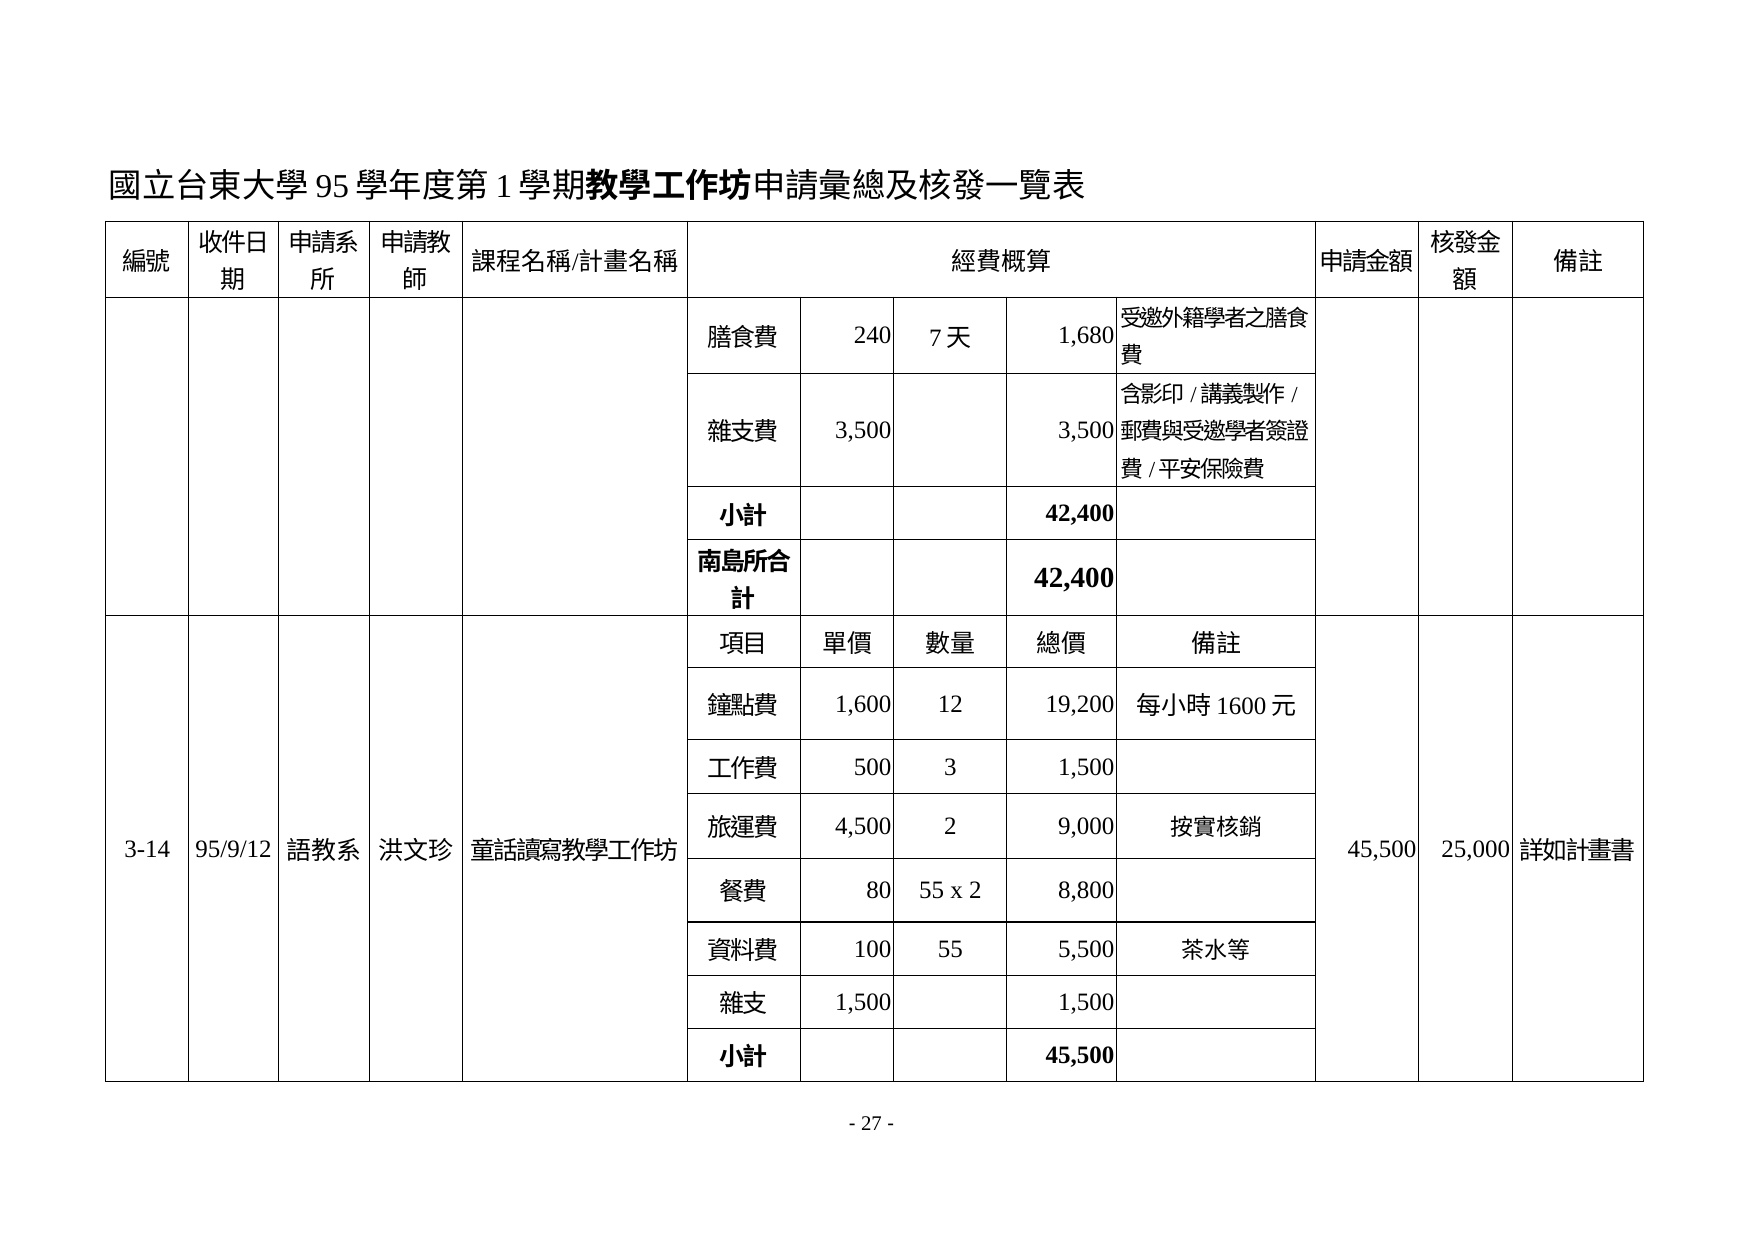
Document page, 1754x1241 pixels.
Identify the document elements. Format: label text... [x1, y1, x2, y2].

table_cell [1117, 540, 1315, 615]
table_cell 旅運費 [688, 794, 800, 857]
table_cell 南島所合計 [688, 540, 800, 615]
table_cell [279, 298, 369, 615]
table_cell [370, 298, 462, 615]
table_cell 按實核銷 [1117, 794, 1315, 857]
table_cell 工作費 [688, 740, 800, 793]
table_cell 100 [801, 923, 893, 974]
table_cell 3,500 [801, 374, 893, 486]
table_cell [894, 1029, 1006, 1081]
table_cell [1419, 298, 1512, 615]
table_cell [1117, 740, 1315, 793]
table_cell 5,500 [1007, 923, 1116, 974]
table_cell 小計 [688, 1029, 800, 1081]
table_header 國立台東大學95學年度第1學期教學工作坊申請彙總及核發一覽表 [106, 146, 1644, 221]
table_cell 雜支費 [688, 374, 800, 486]
table_cell 備註 [1513, 222, 1643, 297]
table_cell 1,500 [801, 976, 893, 1028]
table_cell 小計 [688, 487, 800, 539]
table_cell [801, 487, 893, 539]
table_cell [801, 1029, 893, 1081]
table_cell 編號 [106, 222, 188, 297]
table_cell 9,000 [1007, 794, 1116, 857]
table_cell 膳食費 [688, 298, 800, 373]
table_cell [894, 487, 1006, 539]
table_cell 申請教師 [370, 222, 462, 297]
table_cell 8,800 [1007, 859, 1116, 921]
table_cell 數量 [894, 616, 1006, 667]
table_cell 500 [801, 740, 893, 793]
table_cell [106, 298, 188, 615]
table_cell 95/9/12 [189, 616, 278, 1081]
table_cell 45,500 [1316, 616, 1418, 1081]
table_cell 3,500 [1007, 374, 1116, 486]
table_cell 1,500 [1007, 976, 1116, 1028]
table_cell 19,200 [1007, 668, 1116, 739]
table_cell 課程名稱/計畫名稱 [463, 222, 687, 297]
table_cell 42,400 [1007, 487, 1116, 539]
table_cell 25,000 [1419, 616, 1512, 1081]
table_cell [894, 374, 1006, 486]
table_cell [894, 976, 1006, 1028]
table_cell 收件日期 [189, 222, 278, 297]
table_cell 2 [894, 794, 1006, 857]
table_cell 80 [801, 859, 893, 921]
table_cell [463, 298, 687, 615]
table_cell [1513, 298, 1643, 615]
table_cell 7天 [894, 298, 1006, 373]
table_cell 雜支 [688, 976, 800, 1028]
table_cell 總價 [1007, 616, 1116, 667]
table_cell 240 [801, 298, 893, 373]
table_cell 12 [894, 668, 1006, 739]
table_cell 受邀外籍學者之膳食費 [1117, 298, 1315, 373]
table_cell 茶水等 [1117, 923, 1315, 974]
table_cell 1,600 [801, 668, 893, 739]
table_cell [1117, 487, 1315, 539]
table_cell 4,500 [801, 794, 893, 857]
table_cell 每小時1600元 [1117, 668, 1315, 739]
table_cell [1117, 1029, 1315, 1081]
table_cell 餐費 [688, 859, 800, 921]
table_cell 3-14 [106, 616, 188, 1081]
table_cell 含影印 / 講義製作 / 郵費與受邀學者簽證費 / 平安保險費 [1117, 374, 1315, 486]
table_cell 55 [894, 923, 1006, 974]
table_cell 童話讀寫教學工作坊 [463, 616, 687, 1081]
table_cell 單價 [801, 616, 893, 667]
table_cell 申請金額 [1316, 222, 1418, 297]
table_cell 項目 [688, 616, 800, 667]
table_cell 資料費 [688, 923, 800, 974]
table_cell [894, 540, 1006, 615]
table_cell 1,680 [1007, 298, 1116, 373]
table_cell 經費概算 [688, 222, 1315, 297]
table_cell 詳如計畫書 [1513, 616, 1643, 1081]
table_cell 洪文珍 [370, 616, 462, 1081]
table_cell 申請系所 [279, 222, 369, 297]
table_cell [801, 540, 893, 615]
table_cell 備註 [1117, 616, 1315, 667]
table_cell 鐘點費 [688, 668, 800, 739]
table_cell [189, 298, 278, 615]
table_cell 3 [894, 740, 1006, 793]
table_cell 55 x 2 [894, 859, 1006, 921]
table_cell 45,500 [1007, 1029, 1116, 1081]
table_cell 1,500 [1007, 740, 1116, 793]
table_cell 42,400 [1007, 540, 1116, 615]
table_cell [1117, 976, 1315, 1028]
table_cell [1117, 859, 1315, 921]
table_cell [1316, 298, 1418, 615]
table_cell 核發金額 [1419, 222, 1512, 297]
table_cell 語教系 [279, 616, 369, 1081]
